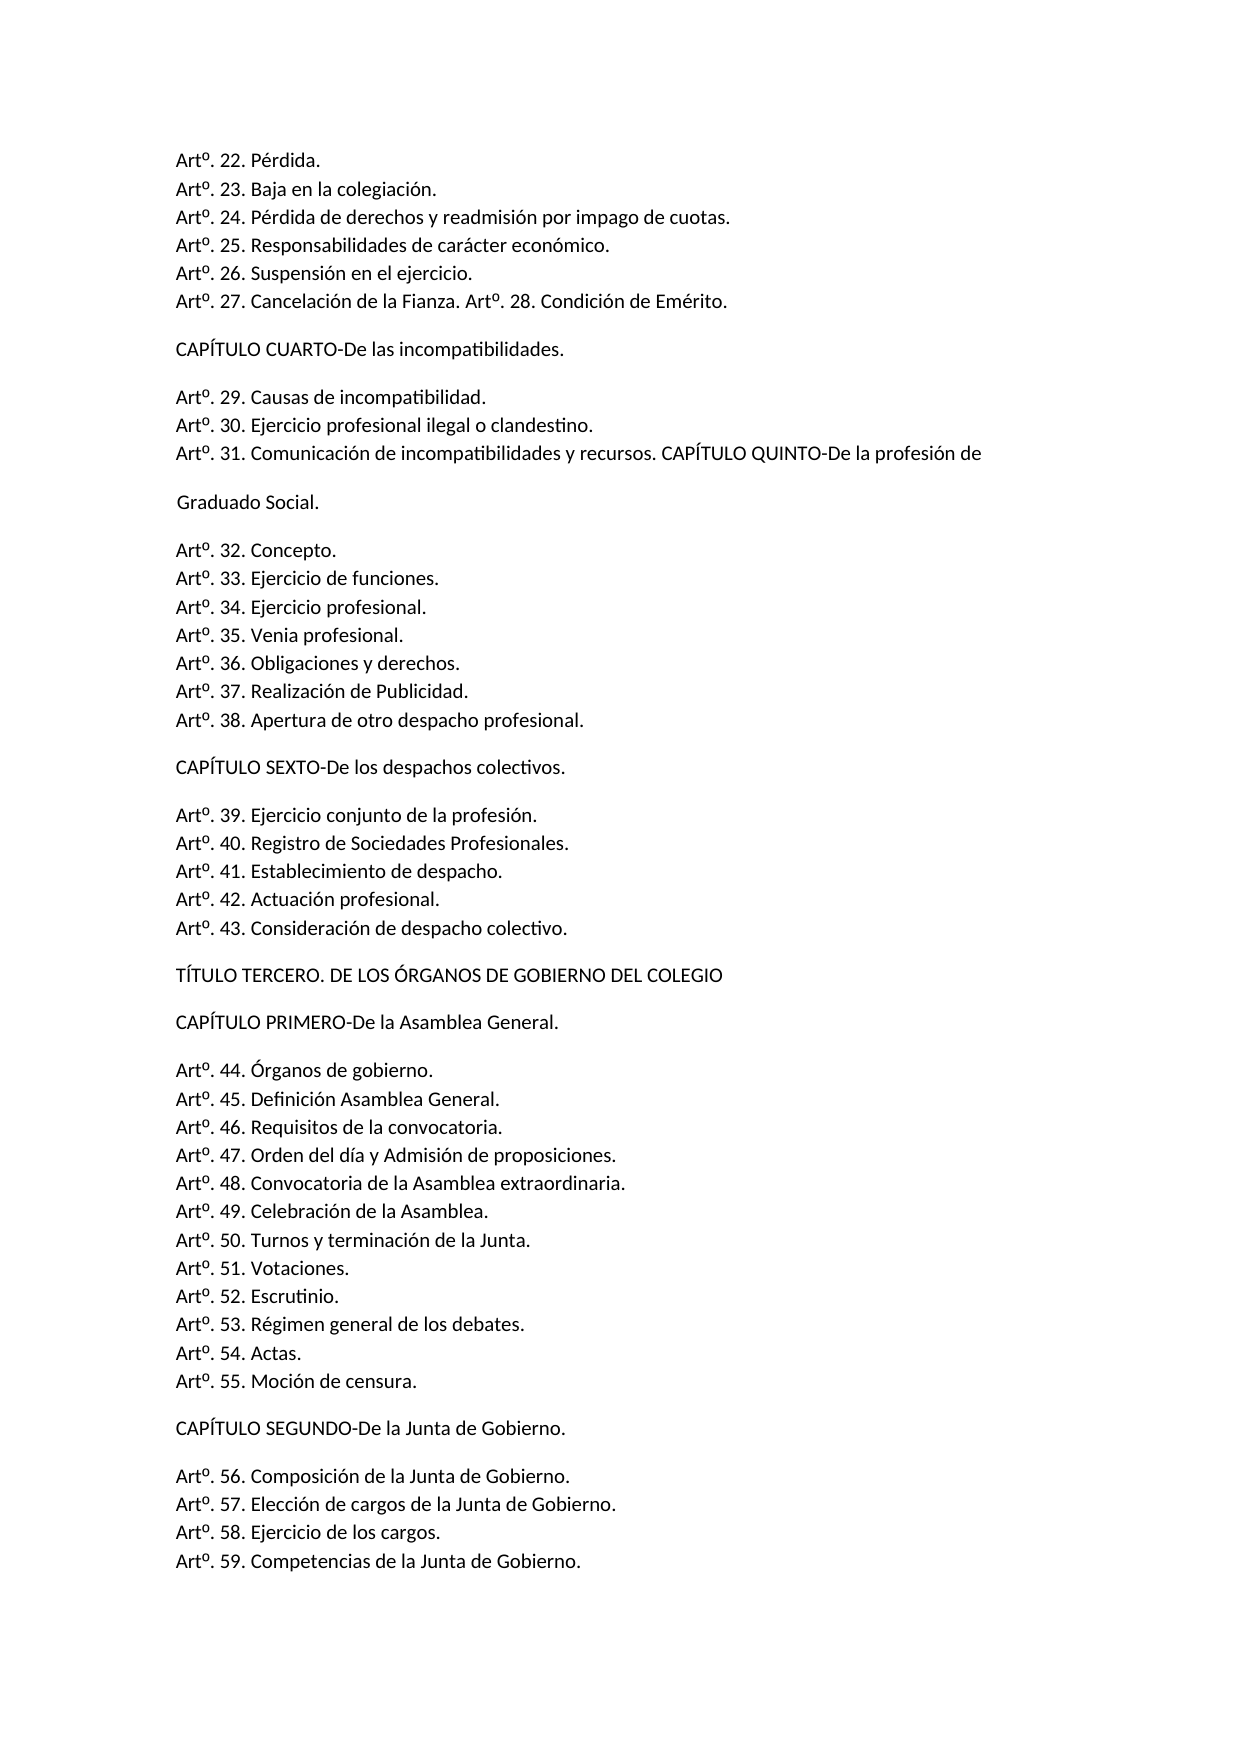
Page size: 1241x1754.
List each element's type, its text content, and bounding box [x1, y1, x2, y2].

text Artº. 41. Establecimiento de despacho. [176, 858, 1063, 884]
text Artº. 35. Venia profesional. [176, 622, 1063, 647]
text Artº. 52. Escrutinio. [176, 1283, 1063, 1309]
text CAPÍTULO SEGUNDO-De la Junta de Gobierno. [176, 1415, 1063, 1441]
text Artº. 49. Celebración de la Asamblea. [176, 1199, 1063, 1224]
text CAPÍTULO SEXTO-De los despachos colectivos. [176, 754, 1063, 779]
text Artº. 39. Ejercicio conjunto de la profesión. [176, 802, 1063, 827]
text CAPÍTULO CUARTO-De las incompatibilidades. [176, 336, 1063, 362]
text Artº. 34. Ejercicio profesional. [176, 594, 1063, 619]
text Artº. 51. Votaciones. [176, 1255, 1063, 1281]
text Artº. 47. Orden del día y Admisión de proposiciones. [176, 1142, 1063, 1168]
text Artº. 32. Concepto. [176, 537, 1063, 563]
text TÍTULO TERCERO. DE LOS ÓRGANOS DE GOBIERNO DEL COLEGIO [176, 962, 1063, 987]
text Artº. 45. Definición Asamblea General. [176, 1086, 1063, 1111]
text Artº. 57. Elección de cargos de la Junta de Gobierno. [176, 1491, 1063, 1517]
text Artº. 58. Ejercicio de los cargos. [176, 1519, 1063, 1545]
text Artº. 33. Ejercicio de funciones. [176, 566, 1063, 591]
text Artº. 25. Responsabilidades de carácter económico. [176, 232, 1063, 258]
text Artº. 40. Registro de Sociedades Profesionales. [176, 830, 1063, 856]
text Artº. 23. Baja en la colegiación. [176, 176, 1063, 201]
text Artº. 31. Comunicación de incompatibilidades y recursos. CAPÍTULO QUINTO-De la profesión de Graduado Social. [176, 441, 1063, 514]
text Artº. 43. Consideración de despacho colectivo. [176, 915, 1063, 940]
text Artº. 22. Pérdida. [176, 148, 1063, 173]
text Artº. 50. Turnos y terminación de la Junta. [176, 1227, 1063, 1252]
text Artº. 30. Ejercicio profesional ilegal o clandestino. [176, 412, 1063, 438]
text Artº. 38. Apertura de otro despacho profesional. [176, 707, 1063, 732]
text Artº. 42. Actuación profesional. [176, 887, 1063, 912]
text Artº. 29. Causas de incompatibilidad. [176, 384, 1063, 409]
text Artº. 54. Actas. [176, 1340, 1063, 1365]
text Artº. 37. Realización de Publicidad. [176, 678, 1063, 704]
text Artº. 36. Obligaciones y derechos. [176, 650, 1063, 676]
text Artº. 44. Órganos de gobierno. [176, 1057, 1063, 1083]
text Artº. 27. Cancelación de la Fianza. Artº. 28. Condición de Emérito. [176, 289, 924, 314]
text Artº. 24. Pérdida de derechos y readmisión por impago de cuotas. [176, 204, 1063, 229]
text Artº. 26. Suspensión en el ejercicio. [176, 261, 1063, 286]
text Artº. 59. Competencias de la Junta de Gobierno. [176, 1548, 1063, 1573]
text Artº. 46. Requisitos de la convocatoria. [176, 1114, 1063, 1139]
text Artº. 53. Régimen general de los debates. [176, 1312, 1063, 1337]
text Artº. 48. Convocatoria de la Asamblea extraordinaria. [176, 1170, 1063, 1196]
text CAPÍTULO PRIMERO-De la Asamblea General. [176, 1009, 1063, 1035]
text Artº. 56. Composición de la Junta de Gobierno. [176, 1463, 1063, 1488]
text Artº. 55. Moción de censura. [176, 1368, 1063, 1393]
